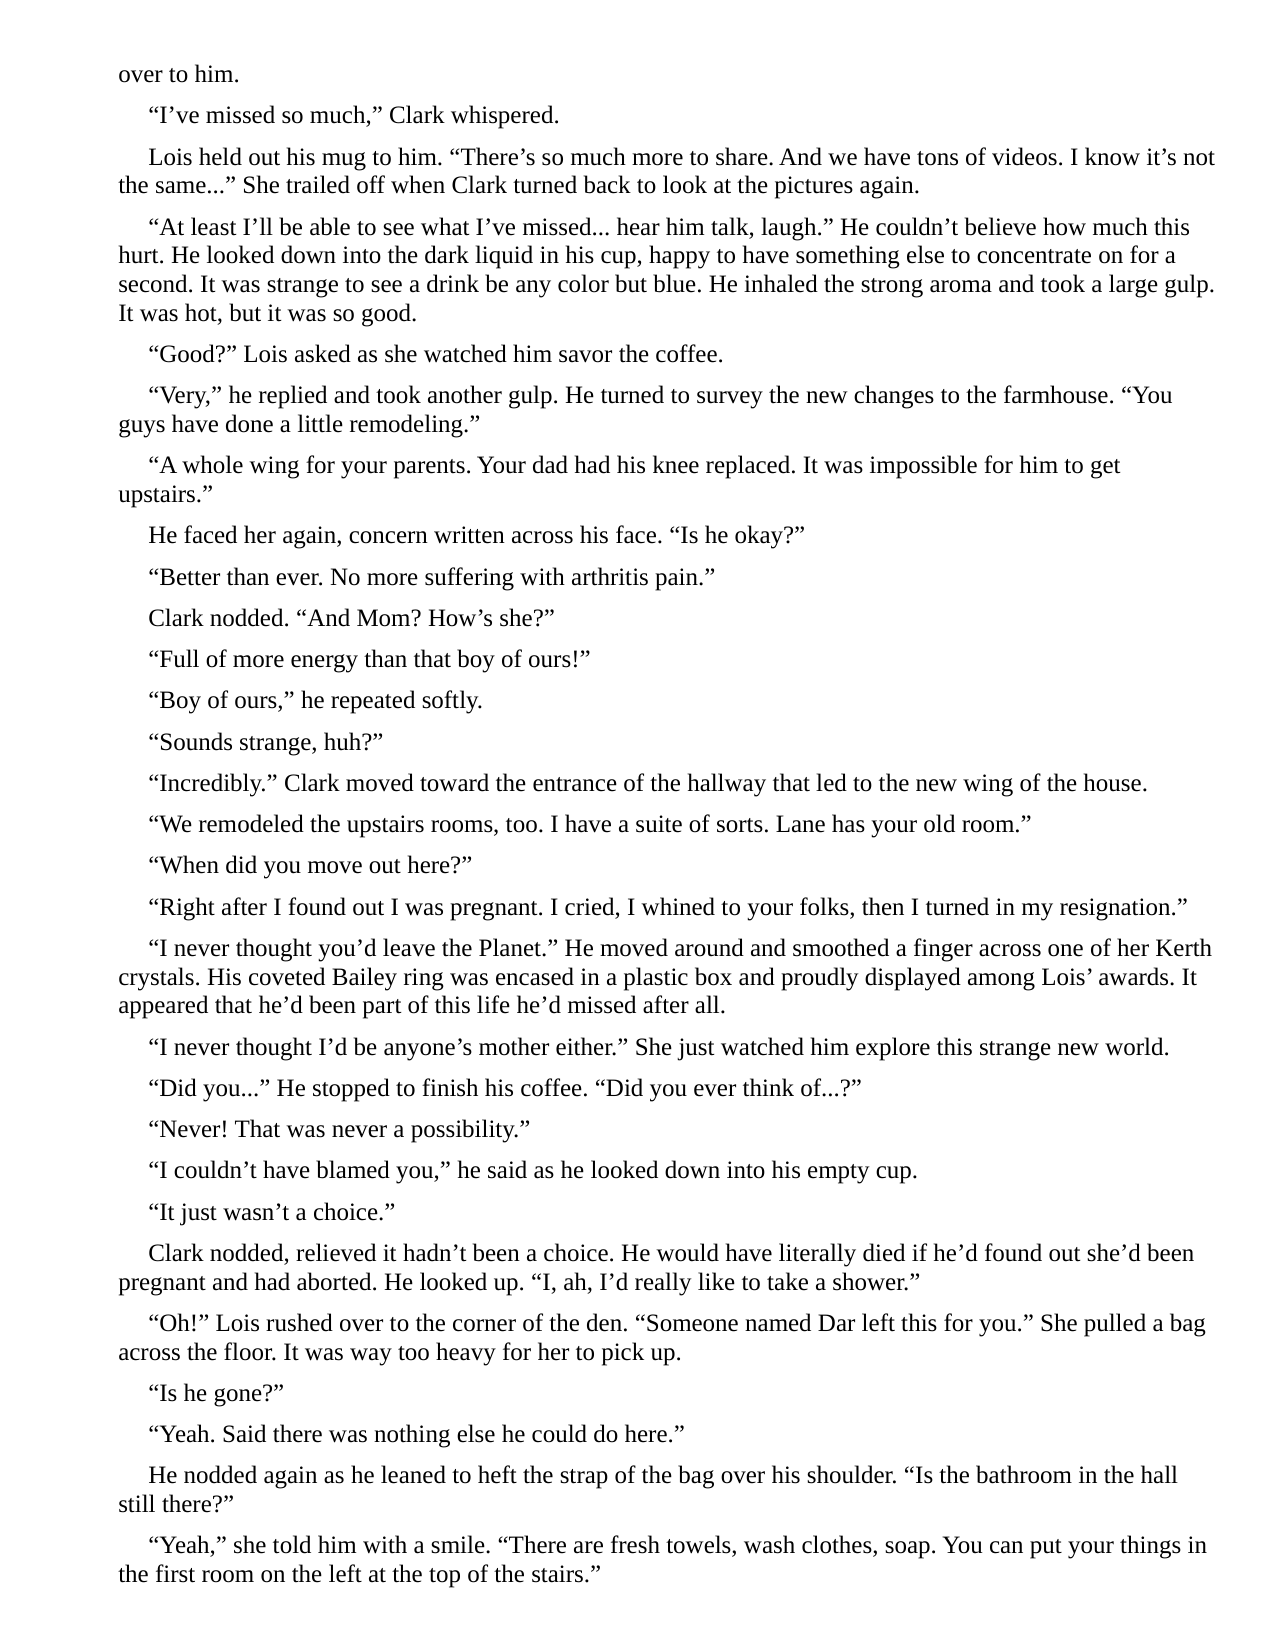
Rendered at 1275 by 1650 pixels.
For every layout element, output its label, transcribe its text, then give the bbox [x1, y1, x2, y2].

text “Did you...” He stopped to finish his coffee. “Did you ever think of...?” [118, 1073, 1216, 1102]
text “I couldn’t have blamed you,” he said as he looked down into his empty cup. [118, 1155, 1216, 1184]
text “Sounds strange, huh?” [118, 727, 1216, 755]
text Lois held out his mug to him. “There’s so much more to share. And we have tons of videos. I know it’s not the same...” She trailed off when Clark turned back to look at the pictures again. [118, 142, 1216, 199]
text “Yeah,” she told him with a smile. “There are fresh towels, wash clothes, soap. You can put your things in the first room on the left at the top of the stairs.” [118, 1530, 1216, 1588]
text He nodded again as he leaned to heft the strap of the bag over his shoulder. “Is the bathroom in the hall still there?” [118, 1460, 1216, 1518]
text “Incredibly.” Clark moved toward the entrance of the hallway that led to the new wing of the house. [118, 768, 1216, 797]
text over to him. [118, 59, 1216, 88]
text “Yeah. Said there was nothing else he could do here.” [118, 1419, 1216, 1448]
text “Is he gone?” [118, 1378, 1216, 1407]
text “Right after I found out I was pregnant. I cried, I whined to your folks, then I turned in my resignation.” [118, 892, 1216, 920]
text “I’ve missed so much,” Clark whispered. [118, 100, 1216, 129]
text “Oh!” Lois rushed over to the corner of the den. “Someone named Dar left this for you.” She pulled a bag across the floor. It was way too heavy for her to pick up. [118, 1308, 1216, 1365]
text “When did you move out here?” [118, 850, 1216, 879]
text “Good?” Lois asked as she watched him savor the coffee. [118, 339, 1216, 368]
text “We remodeled the upstairs rooms, too. I have a suite of sorts. Lane has your old room.” [118, 809, 1216, 838]
text Clark nodded, relieved it hadn’t been a choice. He would have literally died if he’d found out she’d been pregnant and had aborted. He looked up. “I, ah, I’d really like to take a shower.” [118, 1238, 1216, 1295]
text Clark nodded. “And Mom? How’s she?” [118, 603, 1216, 632]
text “At least I’ll be able to see what I’ve missed... hear him talk, laugh.” He couldn’t believe how much this hurt. He looked down into the dark liquid in his cup, happy to have something else to concentrate on for a second. It was strange to see a drink be any color but blue. He inhaled the strong aroma and took a large gulp. It was hot, but it was so good. [118, 212, 1216, 327]
text “Boy of ours,” he repeated softly. [118, 685, 1216, 714]
text “Full of more energy than that boy of ours!” [118, 644, 1216, 673]
text “Very,” he replied and took another gulp. He turned to survey the new changes to the farmhouse. “You guys have done a little remodeling.” [118, 380, 1216, 438]
text “A whole wing for your parents. Your dad had his knee replaced. It was impossible for him to get upstairs.” [118, 450, 1216, 508]
text He faced her again, concern written across his face. “Is he okay?” [118, 520, 1216, 549]
text “I never thought you’d leave the Planet.” He moved around and smoothed a finger across one of her Kerth crystals. His coveted Bailey ring was encased in a plastic box and proudly displayed among Lois’ awards. It appeared that he’d been part of this life he’d missed after all. [118, 933, 1216, 1019]
text “It just wasn’t a choice.” [118, 1197, 1216, 1225]
text “Never! That was never a possibility.” [118, 1114, 1216, 1143]
text “Better than ever. No more suffering with arthritis pain.” [118, 562, 1216, 590]
text “I never thought I’d be anyone’s mother either.” She just watched him explore this strange new world. [118, 1032, 1216, 1060]
